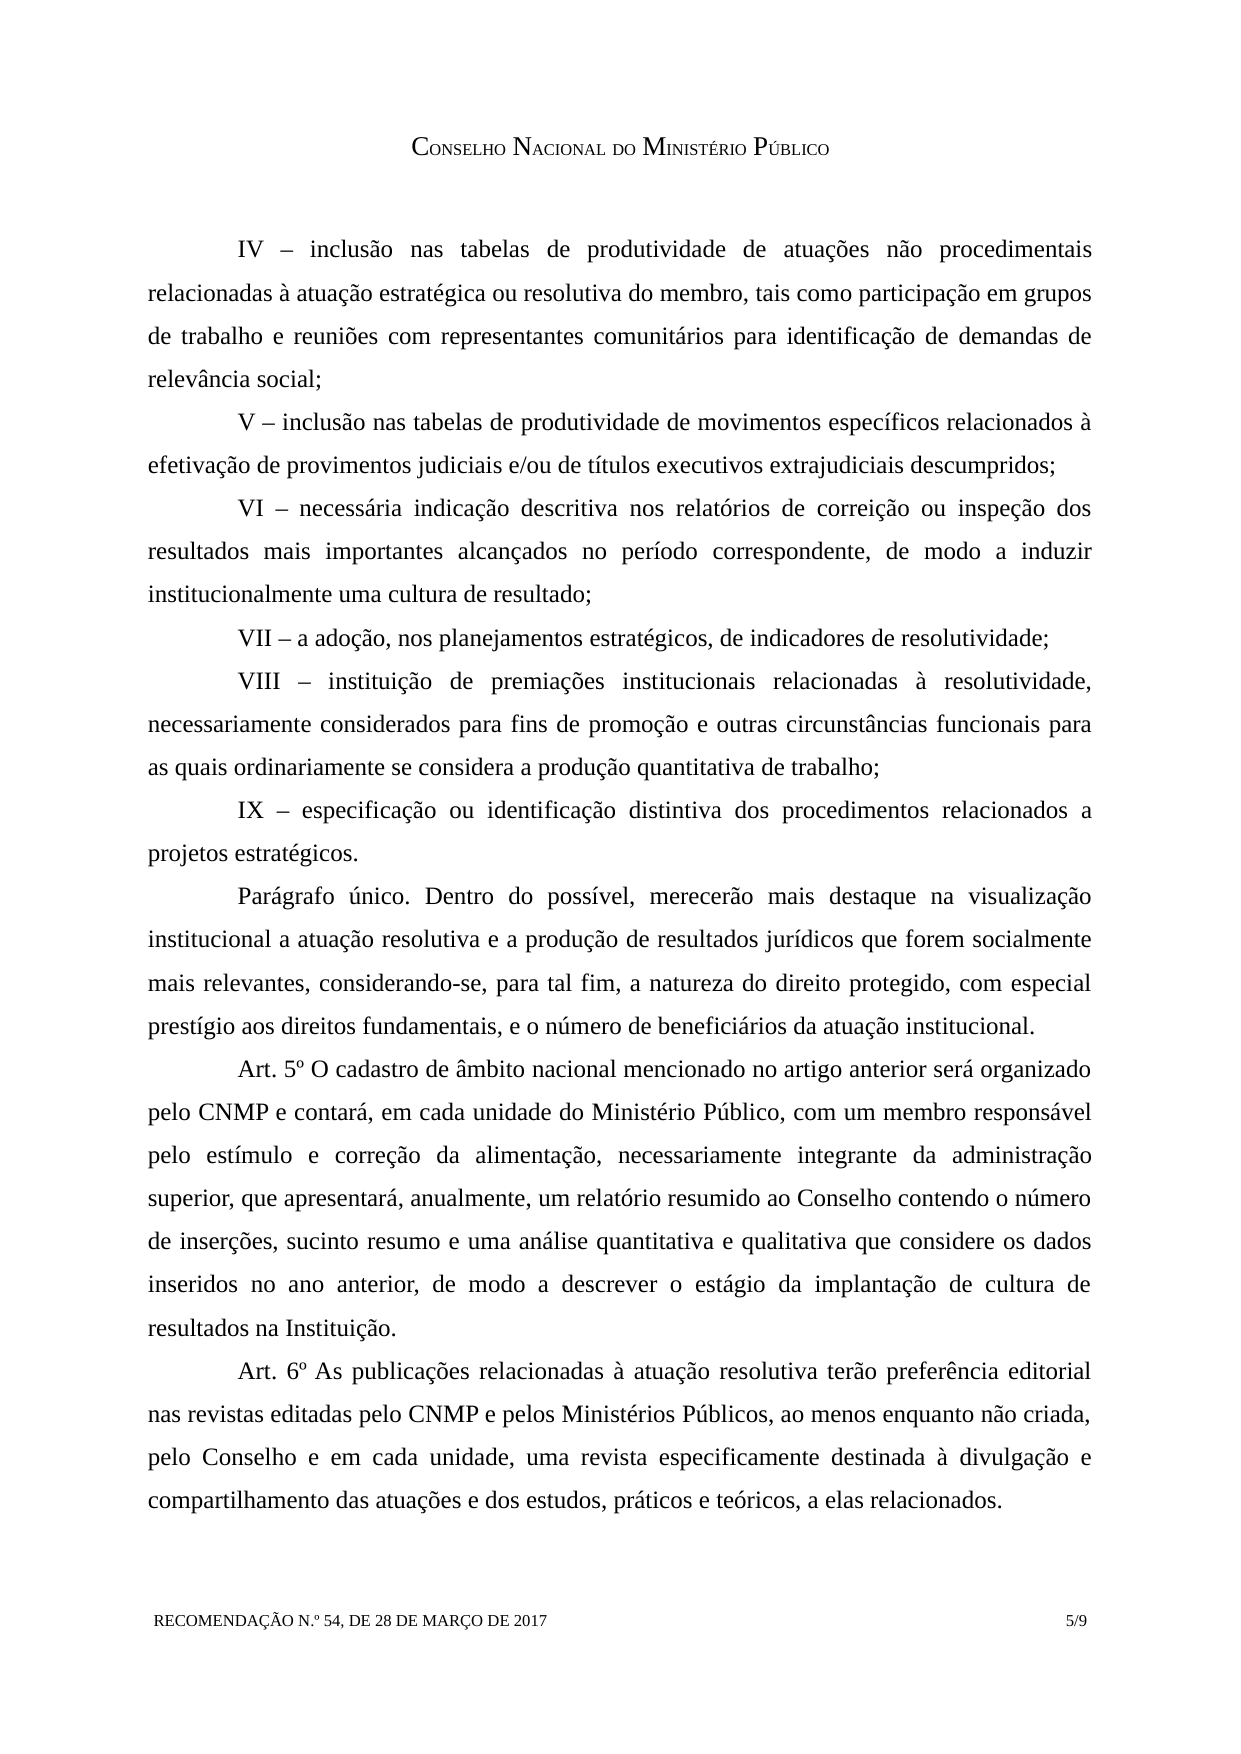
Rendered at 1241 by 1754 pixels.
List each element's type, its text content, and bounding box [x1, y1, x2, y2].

text IV – inclusão nas tabelas de produtividade de atuações não procedimentais relacionadas à atuação estratégica ou resolutiva do membro, tais como participação em grupos de trabalho e reuniões com representantes comunitários para identificação de demandas de relevância social; [148, 234, 1093, 393]
text VI – necessária indicação descritiva nos relatórios de correição ou inspeção dos resultados mais importantes alcançados no período correspondente, de modo a induzir institucionalmente uma cultura de resultado; [148, 493, 1093, 608]
text IX – especificação ou identificação distintiva dos procedimentos relacionados a projetos estratégicos. [148, 795, 1093, 867]
text Parágrafo único. Dentro do possível, merecerão mais destaque na visualização institucional a atuação resolutiva e a produção de resultados jurídicos que forem socialmente mais relevantes, considerando-se, para tal fim, a natureza do direito protegido, com especial prestígio aos direitos fundamentais, e o número de beneficiários da atuação institucional. [148, 881, 1093, 1039]
text VII – a adoção, nos planejamentos estratégicos, de indicadores de resolutividade; [148, 623, 1093, 651]
text Art. 5º O cadastro de âmbito nacional mencionado no artigo anterior será organizado pelo CNMP e contará, em cada unidade do Ministério Público, com um membro responsável pelo estímulo e correção da alimentação, necessariamente integrante da administração superior, que apresentará, anualmente, um relatório resumido ao Conselho contendo o número de inserções, sucinto resumo e uma análise quantitativa e qualitativa que considere os dados inseridos no ano anterior, de modo a descrever o estágio da implantação de cultura de resultados na Instituição. [148, 1054, 1093, 1341]
text VIII – instituição de premiações institucionais relacionadas à resolutividade, necessariamente considerados para fins de promoção e outras circunstâncias funcionais para as quais ordinariamente se considera a produção quantitativa de trabalho; [148, 666, 1093, 781]
text Art. 6º As publicações relacionadas à atuação resolutiva terão preferência editorial nas revistas editadas pelo CNMP e pelos Ministérios Públicos, ao menos enquanto não criada, pelo Conselho e em cada unidade, uma revista especificamente destinada à divulgação e compartilhamento das atuações e dos estudos, práticos e teóricos, a elas relacionados. [148, 1356, 1093, 1514]
text V – inclusão nas tabelas de produtividade de movimentos específicos relacionados à efetivação de provimentos judiciais e/ou de títulos executivos extrajudiciais descumpridos; [148, 407, 1093, 479]
